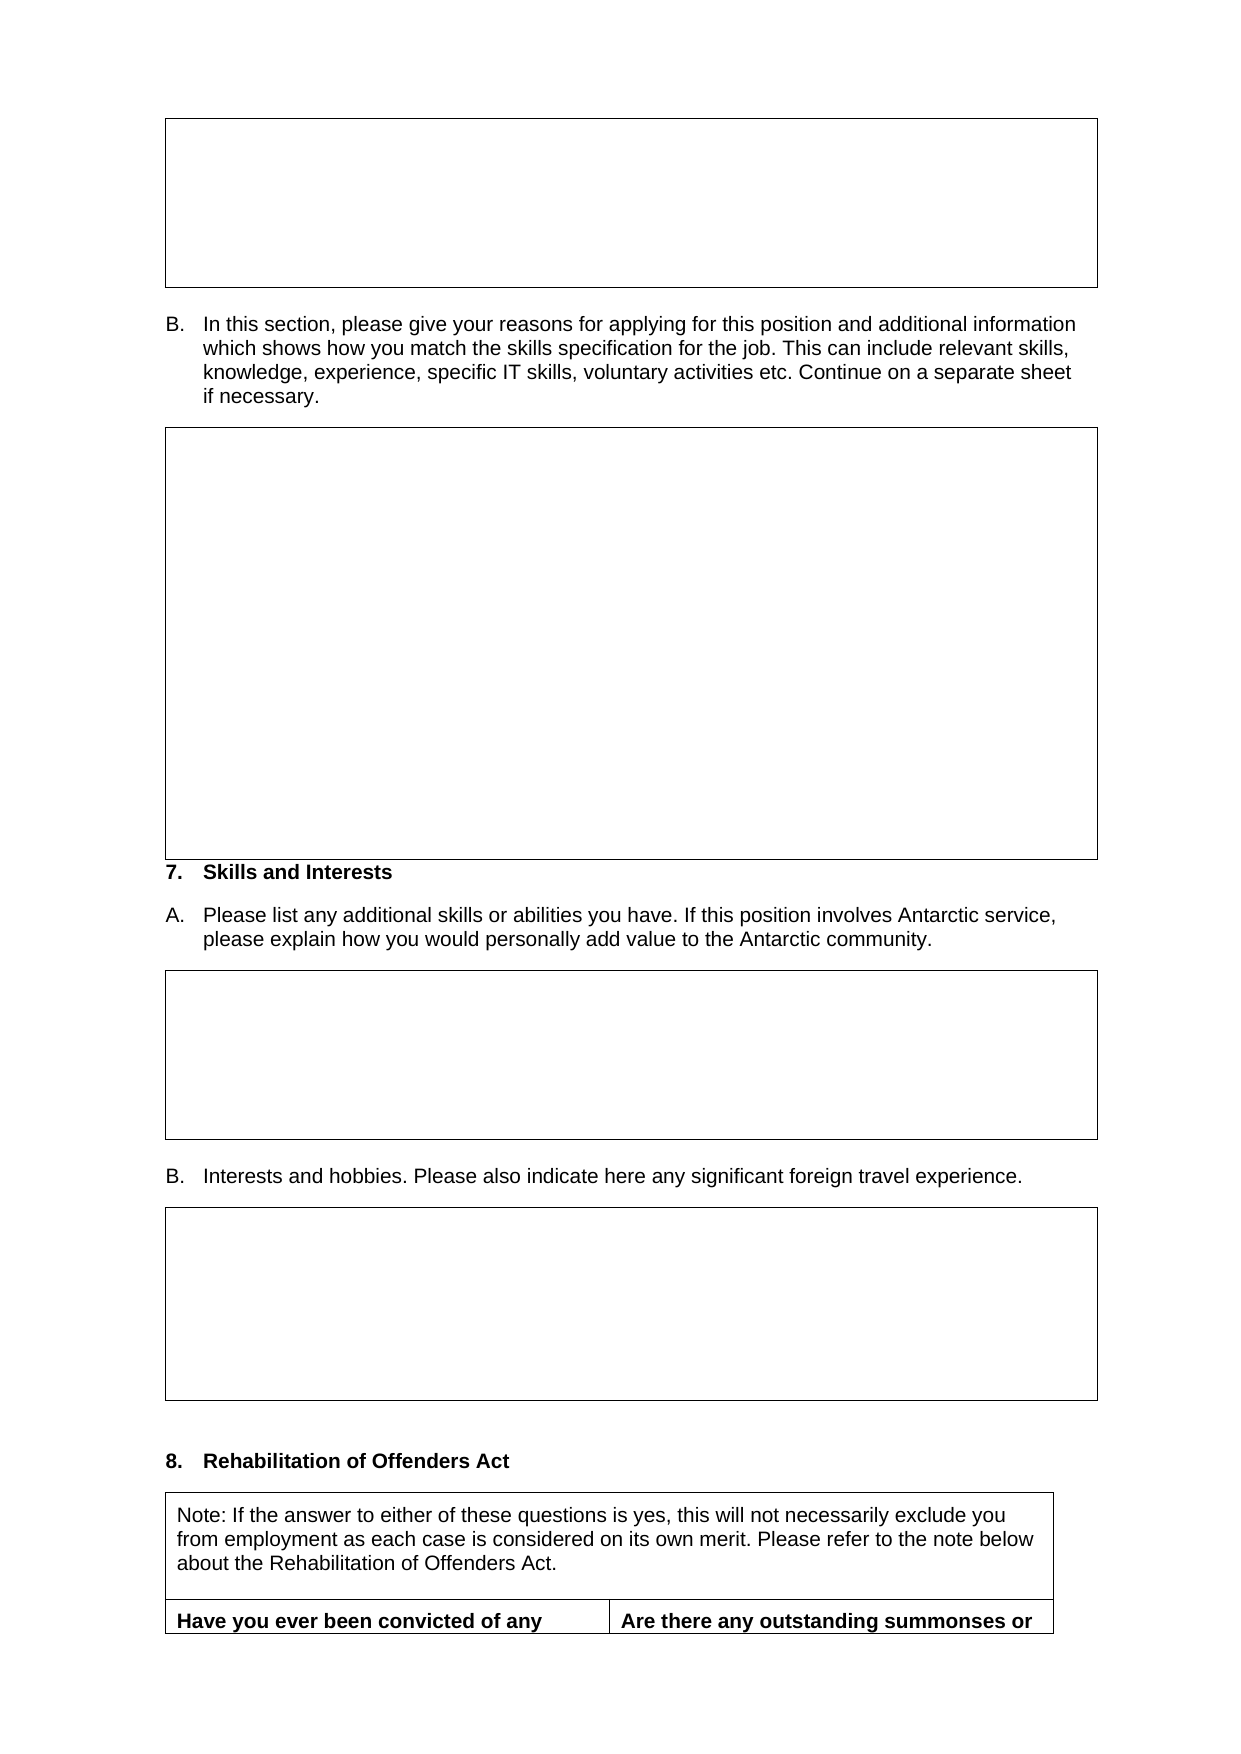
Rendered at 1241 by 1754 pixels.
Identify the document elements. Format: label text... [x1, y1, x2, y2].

text B. In this section, please give your reasons for applying for this position and additional information which shows how you match the skills specification for the job. This can include relevant skills, knowledge, experience, specific IT skills, voluntary activities etc. Continue on a separate sheet if necessary. [165, 312, 1087, 408]
text A. Please list any additional skills or abilities you have. If this position involves Antarctic service, please explain how you would personally add value to the Antarctic community. [165, 903, 1087, 951]
table_header Note: If the answer to either of these questions is yes, this will not necessarily exclude you from employment as each case is considered on its own merit. Please refer to the note below about the Rehabilitation of Offenders Act. [166, 1493, 1053, 1599]
table_header [166, 971, 1097, 1139]
table_header [166, 428, 1097, 859]
table_header [166, 119, 1097, 287]
text 8. Rehabilitation of Offenders Act [165, 1449, 1087, 1473]
text 7. Skills and Interests [165, 860, 1087, 884]
table_cell Have you ever been convicted of any [166, 1600, 609, 1633]
text B. Interests and hobbies. Please also indicate here any significant foreign travel experience. [165, 1164, 1087, 1188]
table_cell Are there any outstanding summonses or [610, 1600, 1053, 1633]
table_header [166, 1208, 1097, 1400]
